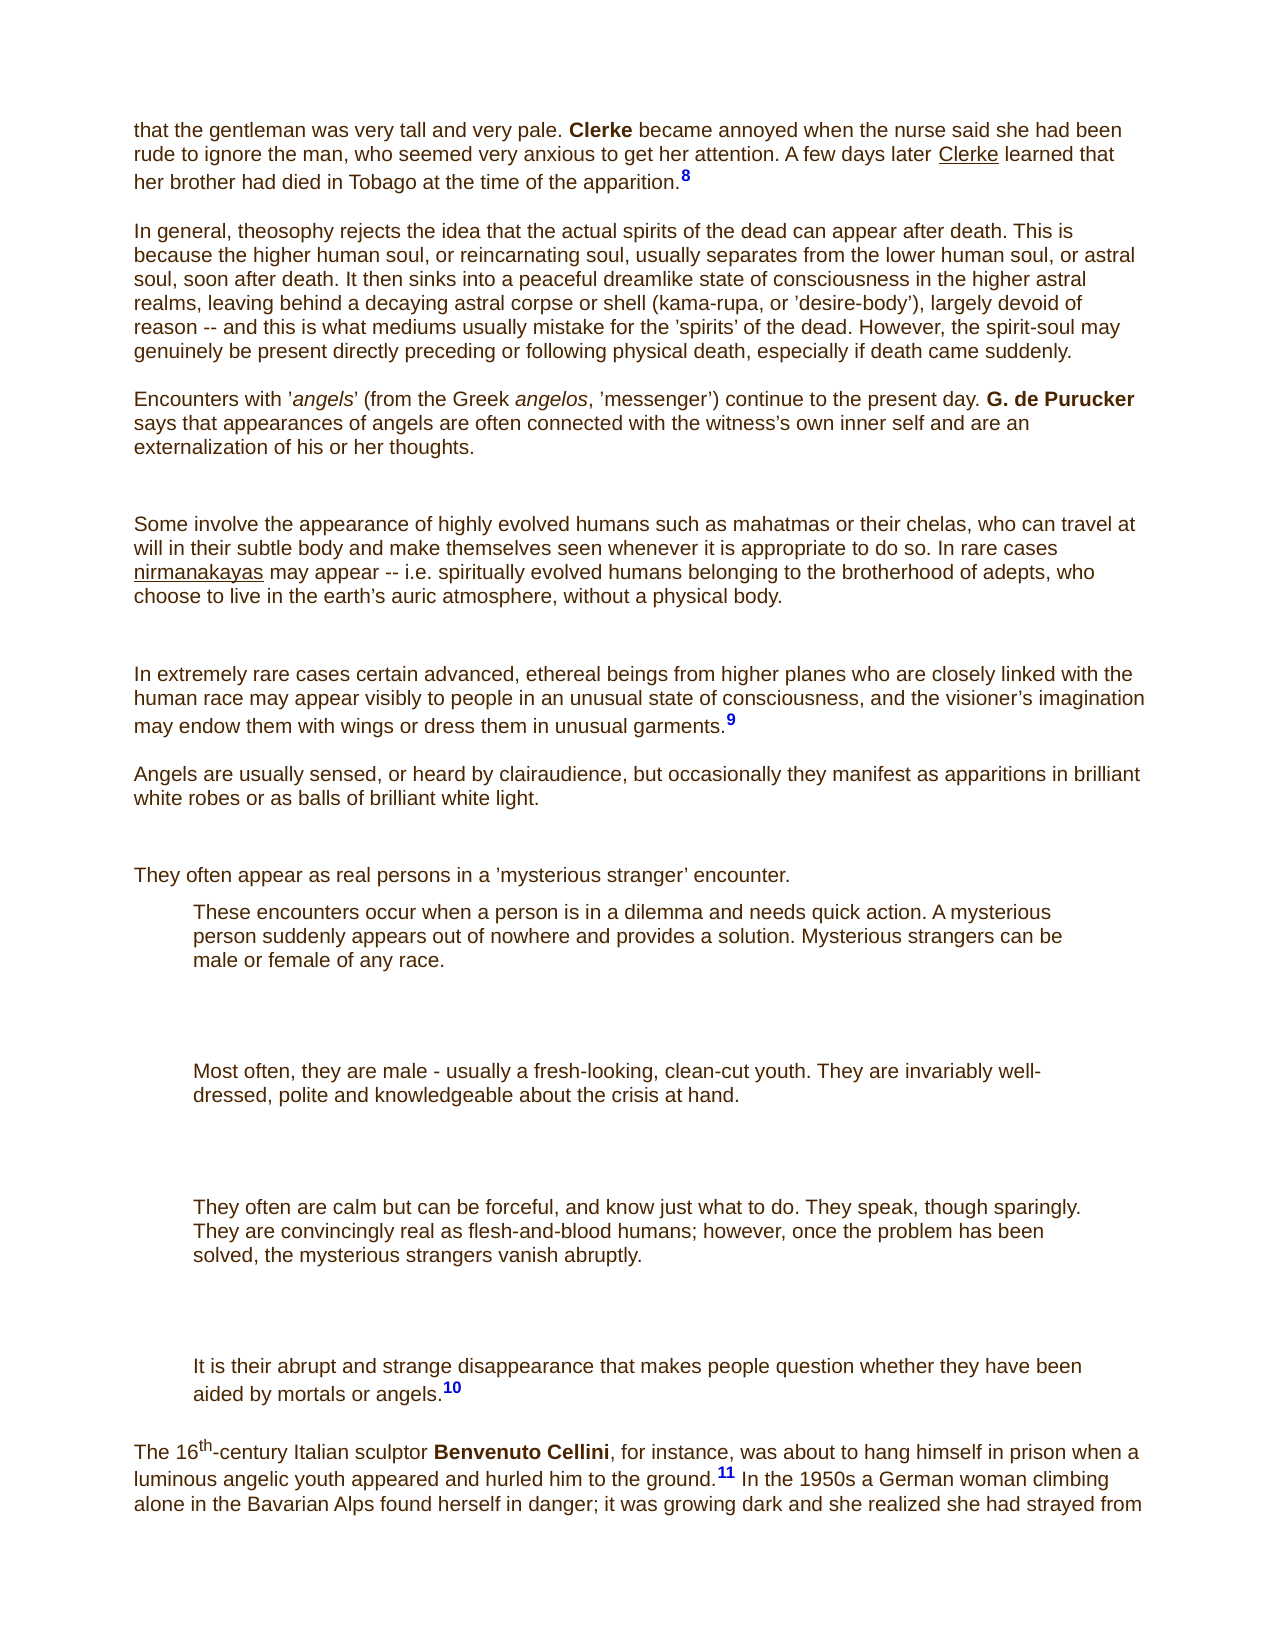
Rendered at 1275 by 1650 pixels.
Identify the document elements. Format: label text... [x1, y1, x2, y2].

text The 16th-century Italian sculptor Benvenuto Cellini, for instance, was about to hang himself in prison when a luminous angelic youth appeared and hurled him to the ground.11 In the 1950s a German woman climbing alone in the Bavarian Alps found herself in danger; it was growing dark and she realized she had strayed from [134, 1436, 1147, 1516]
text These encounters occur when a person is in a dilemma and needs quick action. A mysterious person suddenly appears out of nowhere and provides a solution. Mysterious strangers can be male or female of any race. [193, 899, 1088, 971]
text that the gentleman was very tall and very pale. Clerke became annoyed when the nurse said she had been rude to ignore the man, who seemed very anxious to get her attention. A few days later Clerke learned that her brother had died in Tobago at the time of the apparition.8 In general, theosophy rejects the idea that the actual spirits of the dead can appear after death. This is because the higher human soul, or reincarnating soul, usually separates from the lower human soul, or astral soul, soon after death. It then sinks into a peaceful dreamlike state of consciousness in the higher astral realms, leaving behind a decaying astral corpse or shell (kama-rupa, or ’desire-body’), largely devoid of reason -- and this is what mediums usually mistake for the ’spirits’ of the dead. However, the spirit-soul may genuinely be present directly preceding or following physical death, especially if death came suddenly. Encounters with ’angels’ (from the Greek angelos, ’messenger’) continue to the present day. G. de Purucker says that appearances of angels are often connected with the witness’s own inner self and are an externalization of his or her thoughts. [134, 118, 1147, 458]
text It is their abrupt and strange disappearance that makes people question whether they have been aided by mortals or angels.10 [193, 1354, 1088, 1406]
text They often are calm but can be forceful, and know just what to do. They speak, though sparingly. They are convincingly real as flesh-and-blood humans; however, once the problem has been solved, the mysterious strangers vanish abruptly. [193, 1195, 1088, 1267]
text They often appear as real persons in a ’mysterious stranger’ encounter. [134, 863, 1147, 887]
text Most often, they are male - usually a fresh-looking, clean-cut youth. They are invariably well-dressed, polite and knowledgeable about the crisis at hand. [193, 1059, 1088, 1107]
text Some involve the appearance of highly evolved humans such as mahatmas or their chelas, who can travel at will in their subtle body and make themselves seen whenever it is appropriate to do so. In rare cases nirmanakayas may appear -- i.e. spiritually evolved humans belonging to the brotherhood of adepts, who choose to live in the earth’s auric atmosphere, without a physical body. [134, 512, 1147, 608]
text In extremely rare cases certain advanced, ethereal beings from higher planes who are closely linked with the human race may appear visibly to people in an unusual state of consciousness, and the visioner’s imagination may endow them with wings or dress them in unusual garments.9 Angels are usually sensed, or heard by clairaudience, but occasionally they manifest as apparitions in brilliant white robes or as balls of brilliant white light. [134, 662, 1147, 809]
